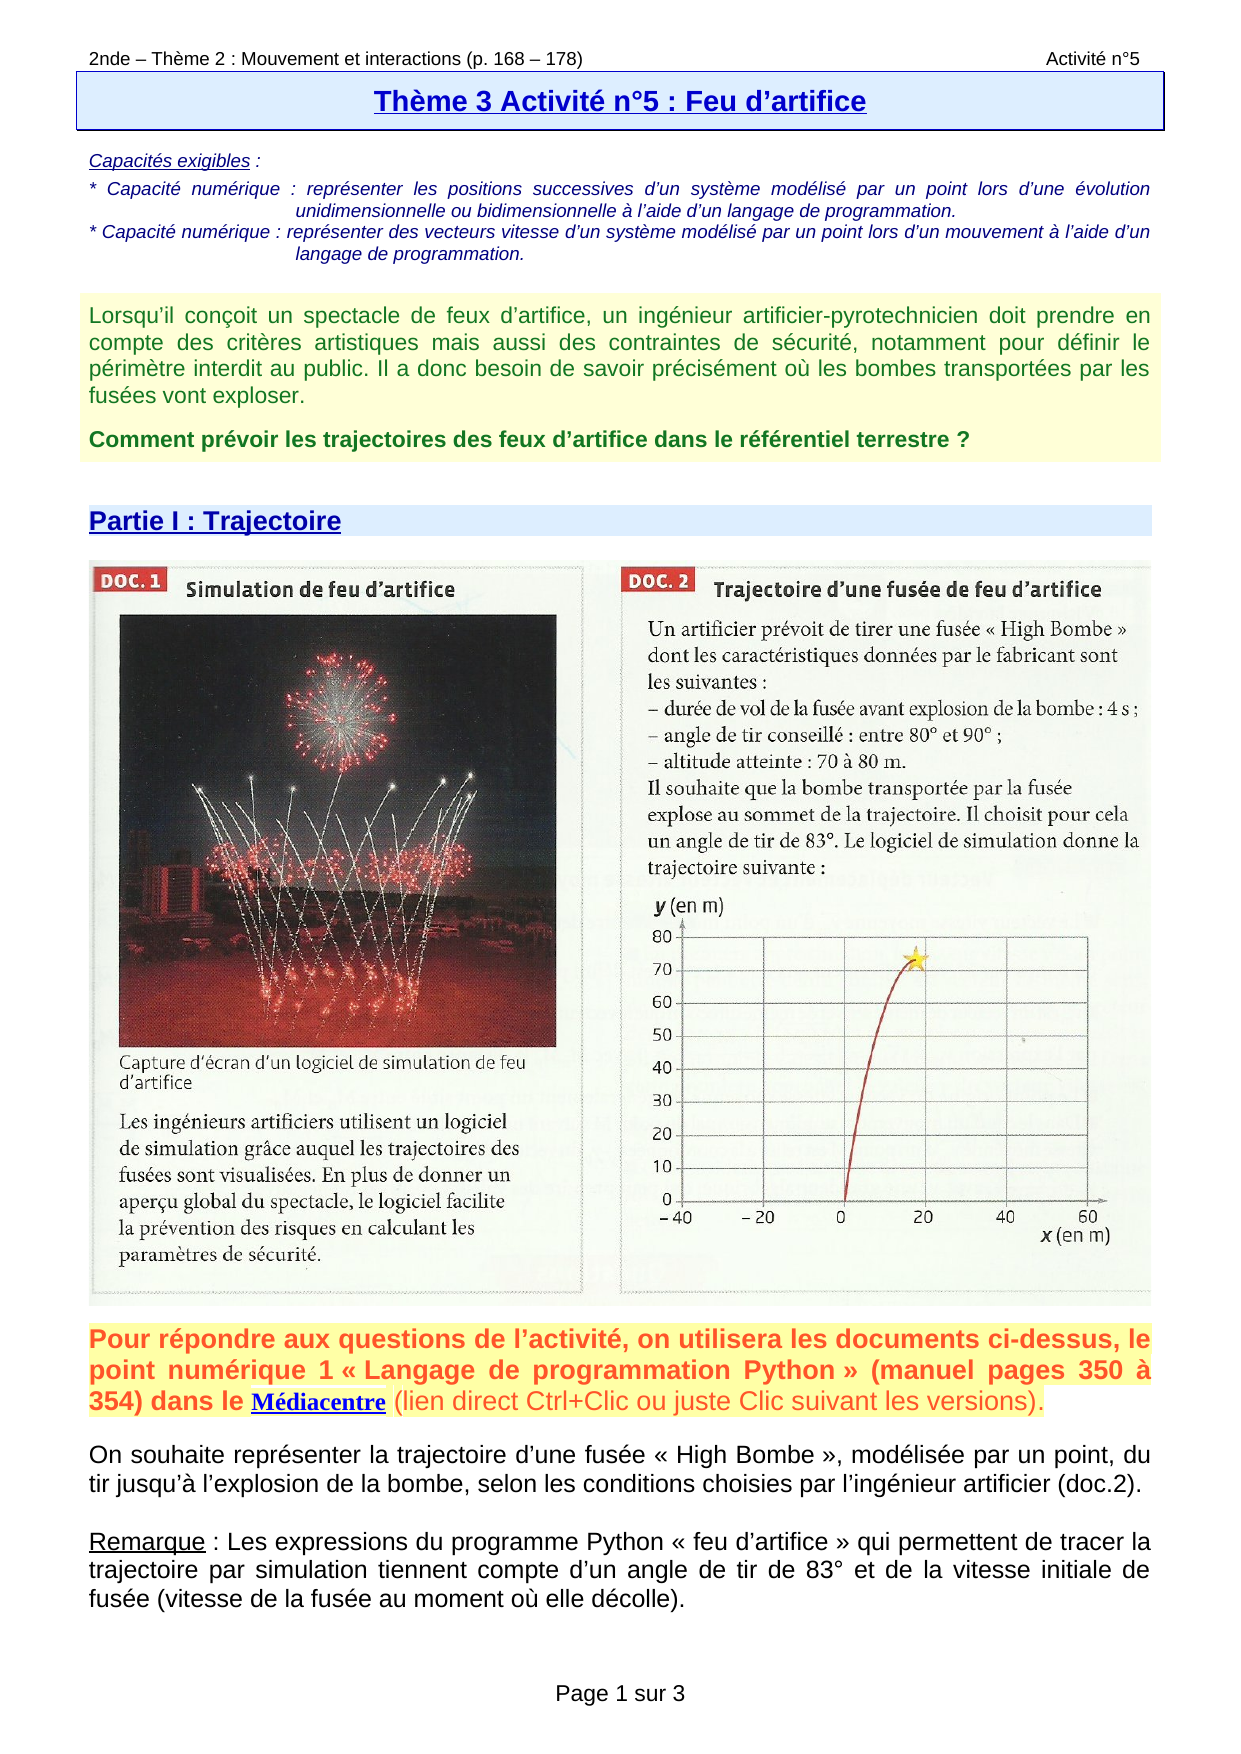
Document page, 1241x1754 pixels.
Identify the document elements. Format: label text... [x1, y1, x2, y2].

text Capacités exigibles : [89, 150, 1152, 172]
text Partie I : Trajectoire [89, 505, 1152, 536]
text * Capacité numérique : représenter les positions successives d’un système modélisé par un point lors d’une évolution unidimensionnelle ou bidimensionnelle à l’aide d’un langage de programmation. [89, 178, 1152, 221]
text Thème 3 Activité n°5 : Feu d’artifice [77, 72, 1163, 129]
text * Capacité numérique : représenter des vecteurs vitesse d’un système modélisé par un point lors d’un mouvement à l’aide d’un langage de programmation. [89, 221, 1152, 264]
picture [88, 560, 1152, 1306]
text Comment prévoir les trajectoires des feux d’artifice dans le référentiel terrestre ? [81, 417, 1160, 461]
text Pour répondre aux questions de l’activité, on utilisera les documents ci-dessus, le point numérique 1 « Langage de programmation Python » (manuel pages 350 à 354) dans le Médiacentre (lien direct Ctrl+Clic ou juste Clic suivant les versions). [89, 1323, 1152, 1417]
text On souhaite représenter la trajectoire d’une fusée « High Bombe », modélisée par un point, du tir jusqu’à l’explosion de la bombe, selon les conditions choisies par l’ingénieur artificier (doc.2). [89, 1440, 1152, 1498]
text Remarque : Les expressions du programme Python « feu d’artifice » qui permettent de tracer la trajectoire par simulation tiennent compte d’un angle de tir de 83° et de la vitesse initiale de fusée (vitesse de la fusée au moment où elle décolle). [89, 1527, 1152, 1613]
text Lorsqu’il conçoit un spectacle de feux d’artifice, un ingénieur artificier-pyrotechnicien doit prendre en compte des critères artistiques mais aussi des contraintes de sécurité, notamment pour définir le périmètre interdit au public. Il a donc besoin de savoir précisément où les bombes transportées par les fusées vont exploser. [81, 295, 1160, 408]
